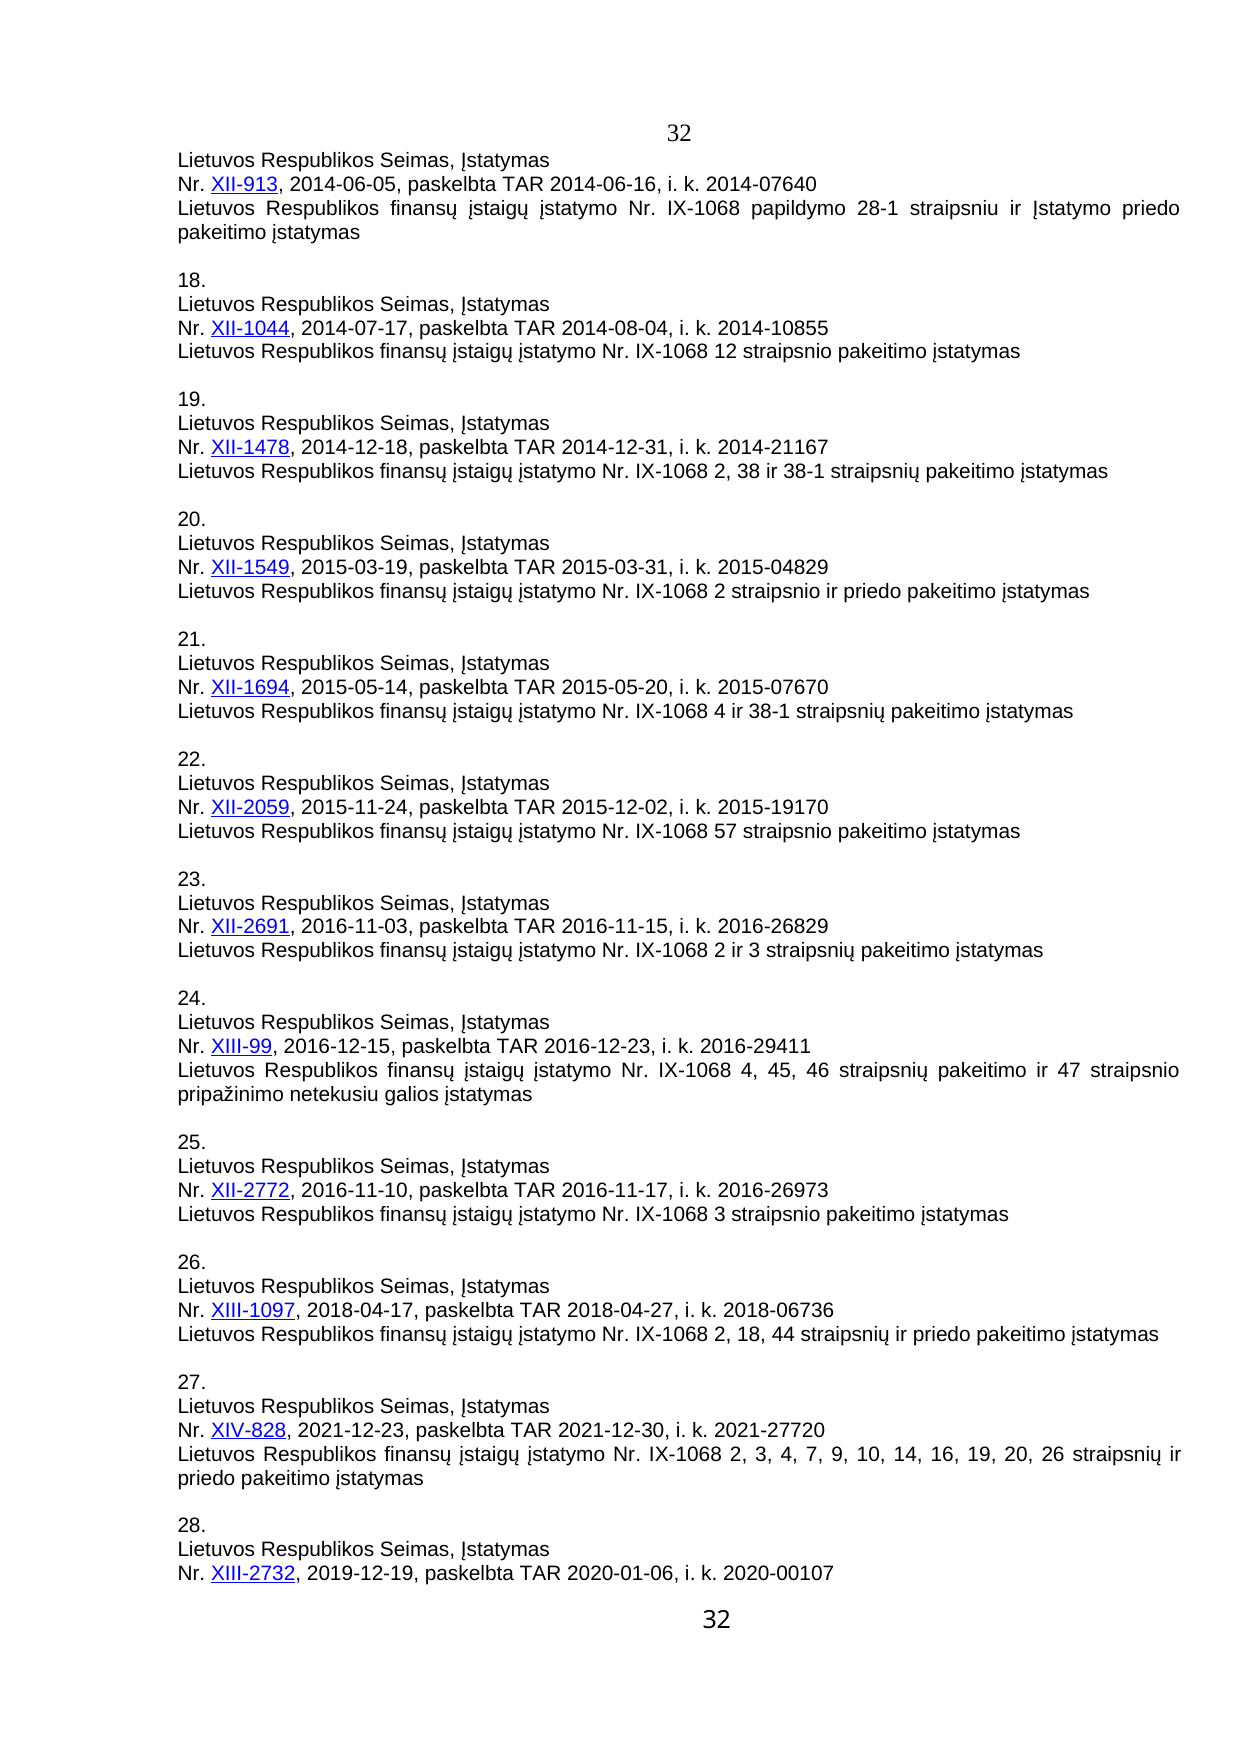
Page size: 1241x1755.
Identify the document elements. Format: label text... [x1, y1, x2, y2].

text Nr. XIII-99, 2016-12-15, paskelbta TAR 2016-12-23, i. k. 2016-29411 [177, 1034, 1181, 1058]
text Lietuvos Respublikos finansų įstaigų įstatymo Nr. IX-1068 12 straipsnio pakeitimo įstatymas [177, 339, 1181, 363]
text Lietuvos Respublikos Seimas, Įstatymas [177, 1010, 1181, 1034]
text 25. [177, 1130, 1181, 1154]
text Lietuvos Respublikos finansų įstaigų įstatymo Nr. IX-1068 2, 3, 4, 7, 9, 10, 14, 16, 19, 20, 26 straipsnių ir priedo pakeitimo įstatymas [177, 1441, 1181, 1489]
text Lietuvos Respublikos Seimas, Įstatymas [177, 890, 1181, 914]
text 18. [177, 267, 1181, 291]
text Lietuvos Respublikos finansų įstaigų įstatymo Nr. IX-1068 papildymo 28-1 straipsniu ir Įstatymo priedo pakeitimo įstatymas [177, 196, 1181, 243]
text 28. [177, 1513, 1181, 1537]
text 23. [177, 866, 1181, 890]
text Nr. XII-1694, 2015-05-14, paskelbta TAR 2015-05-20, i. k. 2015-07670 [177, 675, 1181, 699]
text Lietuvos Respublikos finansų įstaigų įstatymo Nr. IX-1068 4 ir 38-1 straipsnių pakeitimo įstatymas [177, 699, 1181, 723]
text Nr. XIV-828, 2021-12-23, paskelbta TAR 2021-12-30, i. k. 2021-27720 [177, 1417, 1181, 1441]
text Nr. XII-2691, 2016-11-03, paskelbta TAR 2016-11-15, i. k. 2016-26829 [177, 914, 1181, 938]
text Lietuvos Respublikos finansų įstaigų įstatymo Nr. IX-1068 2 ir 3 straipsnių pakeitimo įstatymas [177, 938, 1181, 962]
text 27. [177, 1369, 1181, 1393]
text 22. [177, 747, 1181, 771]
text 21. [177, 627, 1181, 651]
text Nr. XII-1478, 2014-12-18, paskelbta TAR 2014-12-31, i. k. 2014-21167 [177, 435, 1181, 459]
text Lietuvos Respublikos Seimas, Įstatymas [177, 1393, 1181, 1417]
text Lietuvos Respublikos finansų įstaigų įstatymo Nr. IX-1068 3 straipsnio pakeitimo įstatymas [177, 1202, 1181, 1226]
text Nr. XII-2059, 2015-11-24, paskelbta TAR 2015-12-02, i. k. 2015-19170 [177, 794, 1181, 818]
text Lietuvos Respublikos finansų įstaigų įstatymo Nr. IX-1068 57 straipsnio pakeitimo įstatymas [177, 818, 1181, 842]
text Lietuvos Respublikos finansų įstaigų įstatymo Nr. IX-1068 2 straipsnio ir priedo pakeitimo įstatymas [177, 579, 1181, 603]
text Lietuvos Respublikos Seimas, Įstatymas [177, 1274, 1181, 1298]
text Nr. XII-2772, 2016-11-10, paskelbta TAR 2016-11-17, i. k. 2016-26973 [177, 1178, 1181, 1202]
text 26. [177, 1250, 1181, 1274]
text Lietuvos Respublikos Seimas, Įstatymas [177, 651, 1181, 675]
text Lietuvos Respublikos finansų įstaigų įstatymo Nr. IX-1068 2, 38 ir 38-1 straipsnių pakeitimo įstatymas [177, 459, 1181, 483]
text Nr. XII-913, 2014-06-05, paskelbta TAR 2014-06-16, i. k. 2014-07640 [177, 172, 1181, 196]
text 24. [177, 986, 1181, 1010]
text Lietuvos Respublikos Seimas, Įstatymas [177, 531, 1181, 555]
text Lietuvos Respublikos Seimas, Įstatymas [177, 1154, 1181, 1178]
text Lietuvos Respublikos Seimas, Įstatymas [177, 291, 1181, 315]
text Lietuvos Respublikos finansų įstaigų įstatymo Nr. IX-1068 2, 18, 44 straipsnių ir priedo pakeitimo įstatymas [177, 1322, 1181, 1346]
text Lietuvos Respublikos Seimas, Įstatymas [177, 411, 1181, 435]
text Nr. XII-1549, 2015-03-19, paskelbta TAR 2015-03-31, i. k. 2015-04829 [177, 555, 1181, 579]
text Nr. XIII-2732, 2019-12-19, paskelbta TAR 2020-01-06, i. k. 2020-00107 [177, 1561, 1181, 1585]
text Lietuvos Respublikos Seimas, Įstatymas [177, 771, 1181, 794]
text Lietuvos Respublikos Seimas, Įstatymas [177, 1537, 1181, 1561]
text 20. [177, 507, 1181, 531]
text Nr. XIII-1097, 2018-04-17, paskelbta TAR 2018-04-27, i. k. 2018-06736 [177, 1298, 1181, 1322]
text Lietuvos Respublikos Seimas, Įstatymas [177, 148, 1181, 172]
text 19. [177, 387, 1181, 411]
text Lietuvos Respublikos finansų įstaigų įstatymo Nr. IX-1068 4, 45, 46 straipsnių pakeitimo ir 47 straipsnio pripažinimo netekusiu galios įstatymas [177, 1058, 1181, 1106]
text Nr. XII-1044, 2014-07-17, paskelbta TAR 2014-08-04, i. k. 2014-10855 [177, 315, 1181, 339]
